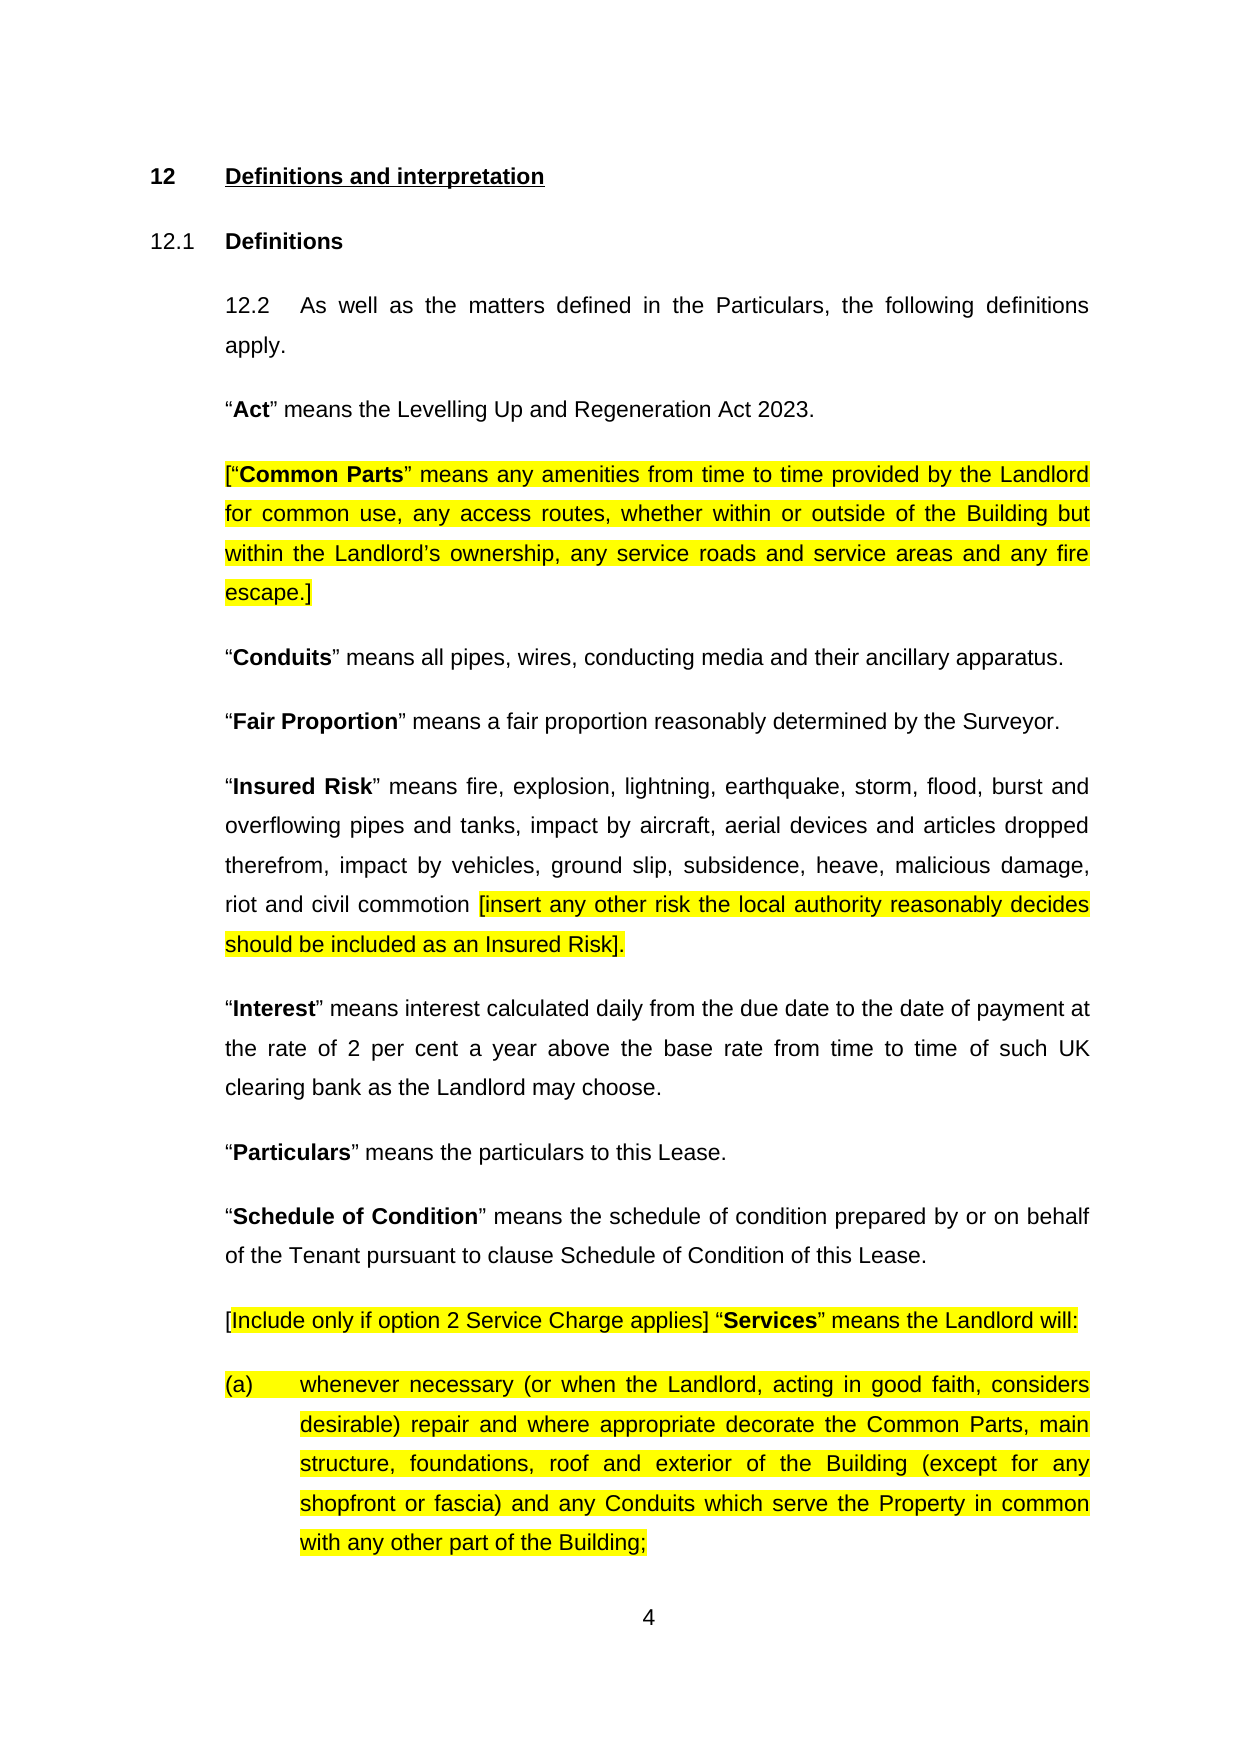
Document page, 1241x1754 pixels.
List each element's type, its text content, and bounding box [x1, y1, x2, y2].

subtitle Definitions and interpretation [150, 163, 1090, 190]
list “Act” means the Levelling Up and Regeneration Act 2023. [225, 396, 1090, 423]
list (a) whenever necessary (or when the Landlord, acting in good faith, considers desirable) repair and where appropriate decorate the Common Parts, main structure, foundations, roof and exterior of the Building (except for any shopfront or fascia) and any Conduits which serve the Property in common with any other part of the Building; [225, 1371, 1090, 1556]
list [Include only if option 2 Service Charge applies] “Services” means the Landlord will: [225, 1307, 1090, 1333]
subtitle Definitions [150, 228, 1090, 254]
list “Insured Risk” means fire, explosion, lightning, earthquake, storm, flood, burst and overflowing pipes and tanks, impact by aircraft, aerial devices and articles dropped therefrom, impact by vehicles, ground slip, subsidence, heave, malicious damage, riot and civil commotion [insert any other risk the local authority reasonably decides should be included as an Insured Risk]. [225, 773, 1090, 957]
subtitle As well as the matters defined in the Particulars, the following definitions apply. [225, 292, 1090, 358]
list “Fair Proportion” means a fair proportion reasonably determined by the Surveyor. [225, 708, 1090, 734]
list “Schedule of Condition” means the schedule of condition prepared by or on behalf of the Tenant pursuant to clause 11 of this Lease. [225, 1203, 1090, 1269]
list “Interest” means interest calculated daily from the due date to the date of payment at the rate of 2 per cent a year above the base rate from time to time of such UK clearing bank as the Landlord may choose. [225, 995, 1090, 1100]
list “Particulars” means the particulars to this Lease. [225, 1138, 1090, 1165]
list [“Common Parts” means any amenities from time to time provided by the Landlord for common use, any access routes, whether within or outside of the Building but within the Landlord’s ownership, any service roads and service areas and any fire escape.] [225, 461, 1090, 606]
list “Conduits” means all pipes, wires, conducting media and their ancillary apparatus. [225, 644, 1090, 670]
